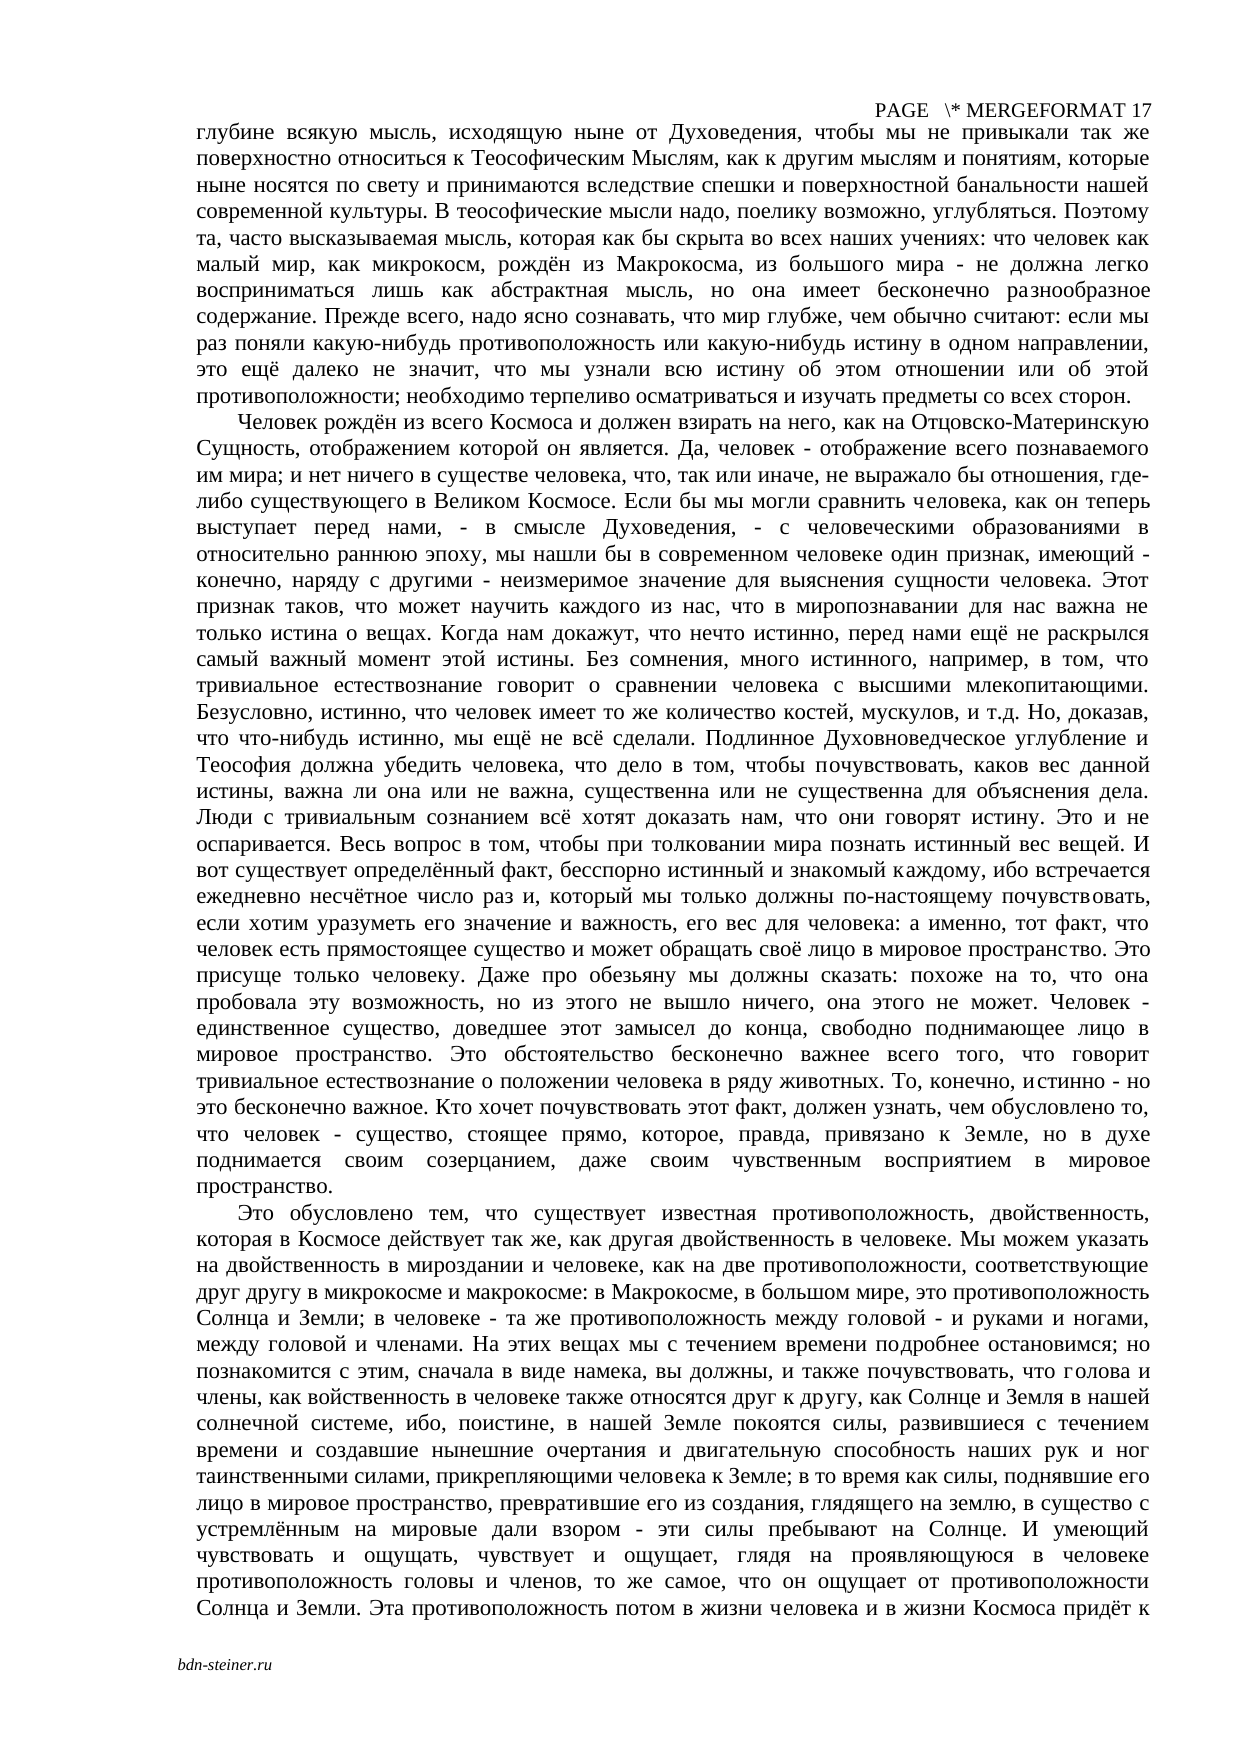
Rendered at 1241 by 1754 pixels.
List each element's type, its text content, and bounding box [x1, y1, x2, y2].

text Человек рождён из всего Космоса и должен взирать на него, как на Отцовско-Материнскую Сущность, отображением которой он является. Да, человек - отображение всего познаваемого им мира; и нет ничего в существе человека, что, так или иначе, не выражало бы отношения, где-либо существующего в Великом Космосе. Если бы мы могли сравнить человека, как он теперь выступает перед нами, - в смысле Духоведения, - с человеческими образованиями в относительно раннюю эпоху, мы нашли бы в современном человеке один признак, имеющий - конечно, наряду с другими - неизмеримое значение для выяснения сущности человека. Этот признак таков, что может научить каждого из нас, что в миропознавании для нас важна не только истина о вещах. Когда нам докажут, что нечто истинно, перед нами ещё не раскрылся самый важный момент этой истины. Без сомнения, много истинного, например, в том, что тривиальное естествознание говорит о сравнении человека с высшими млекопитающими. Безусловно, истинно, что человек имеет то же количество костей, мускулов, и т.д. Но, доказав, что что-нибудь истинно, мы ещё не всё сделали. Подлинное Духовноведческое углубление и Теософия должна убедить человека, что дело в том, чтобы почувствовать, каков вес данной истины, важна ли она или не важна, существенна или не существенна для объяснения дела. Люди с тривиальным сознанием всё хотят доказать нам, что они говорят истину. Это и не оспаривается. Весь вопрос в том, чтобы при толковании мира познать истинный вес вещей. И вот существует определённый факт, бесспорно истинный и знакомый каждому, ибо встречается ежедневно несчётное число раз и, который мы только должны по-настоящему почувствовать, если хотим уразуметь его значение и важность, его вес для человека: а именно, тот факт, что человек есть прямостоящее существо и может обращать своё лицо в мировое пространство. Это присуще только человеку. Даже про обезьяну мы должны сказать: похоже на то, что она пробовала эту возможность, но из этого не вышло ничего, она этого не может. Человек - единственное существо, доведшее этот замысел до конца, свободно поднимающее лицо в мировое пространство. Это обстоятельство бесконечно важнее всего того, что говорит тривиальное естествознание о положении человека в ряду животных. То, конечно, истинно - но это бесконечно важное. Кто хочет почувствовать этот факт, должен узнать, чем обусловлено то, что человек - существо, стоящее прямо, которое, правда, привязано к Земле, но в духе поднимается своим созерцанием, даже своим чувственным восприятием в мировое пространство. [196, 408, 1151, 1199]
text глубине всякую мысль, исходящую ныне от Духоведения, чтобы мы не привыкали так же поверхностно относиться к Теософическим Мыслям, как к другим мыслям и понятиям, которые ныне носятся по свету и принимаются вследствие спешки и поверхностной банальности нашей современной культуры. В теософические мысли надо, поелику возможно, углубляться. Поэтому та, часто высказываемая мысль, которая как бы скрыта во всех наших учениях: что человек как малый мир, как микрокосм, рождён из Макрокосма, из большого мира - не должна легко восприниматься лишь как абстрактная мысль, но она имеет бесконечно разнообразное содержание. Прежде всего, надо ясно сознавать, что мир глубже, чем обычно считают: если мы раз поняли какую-нибудь противоположность или какую-нибудь истину в одном направлении, это ещё далеко не значит, что мы узнали всю истину об этом отношении или об этой противоположности; необходимо терпеливо осматриваться и изучать предметы со всех сторон. [196, 118, 1151, 408]
text Это обусловлено тем, что существует известная противоположность, двойственность, которая в Космосе действует так же, как другая двойственность в человеке. Мы можем указать на двойственность в мироздании и человеке, как на две противоположности, соответствующие друг другу в микрокосме и макрокосме: в Макрокосме, в большом мире, это противоположность Солнца и Земли; в человеке - та же противоположность между головой - и руками и ногами, между головой и членами. На этих вещах мы с течением времени подробнее остановимся; но познакомится с этим, сначала в виде намека, вы должны, и также почувствовать, что голова и члены, как войственность в человеке также относятся друг к другу, как Солнце и Земля в нашей солнечной системе, ибо, поистине, в нашей Земле покоятся силы, развившиеся с течением времени и создавшие нынешние очертания и двигательную способность наших рук и ног таинственными силами, прикрепляющими человека к Земле; в то время как силы, поднявшие его лицо в мировое пространство, превратившие его из создания, глядящего на землю, в существо с устремлённым на мировые дали взором - эти силы пребывают на Солнце. И умеющий чувствовать и ощущать, чувствует и ощущает, глядя на проявляющуюся в человеке противоположность головы и членов, то же самое, что он ощущает от противоположности Солнца и Земли. Эта противоположность потом в жизни человека и в жизни Космоса придёт к [196, 1199, 1151, 1620]
